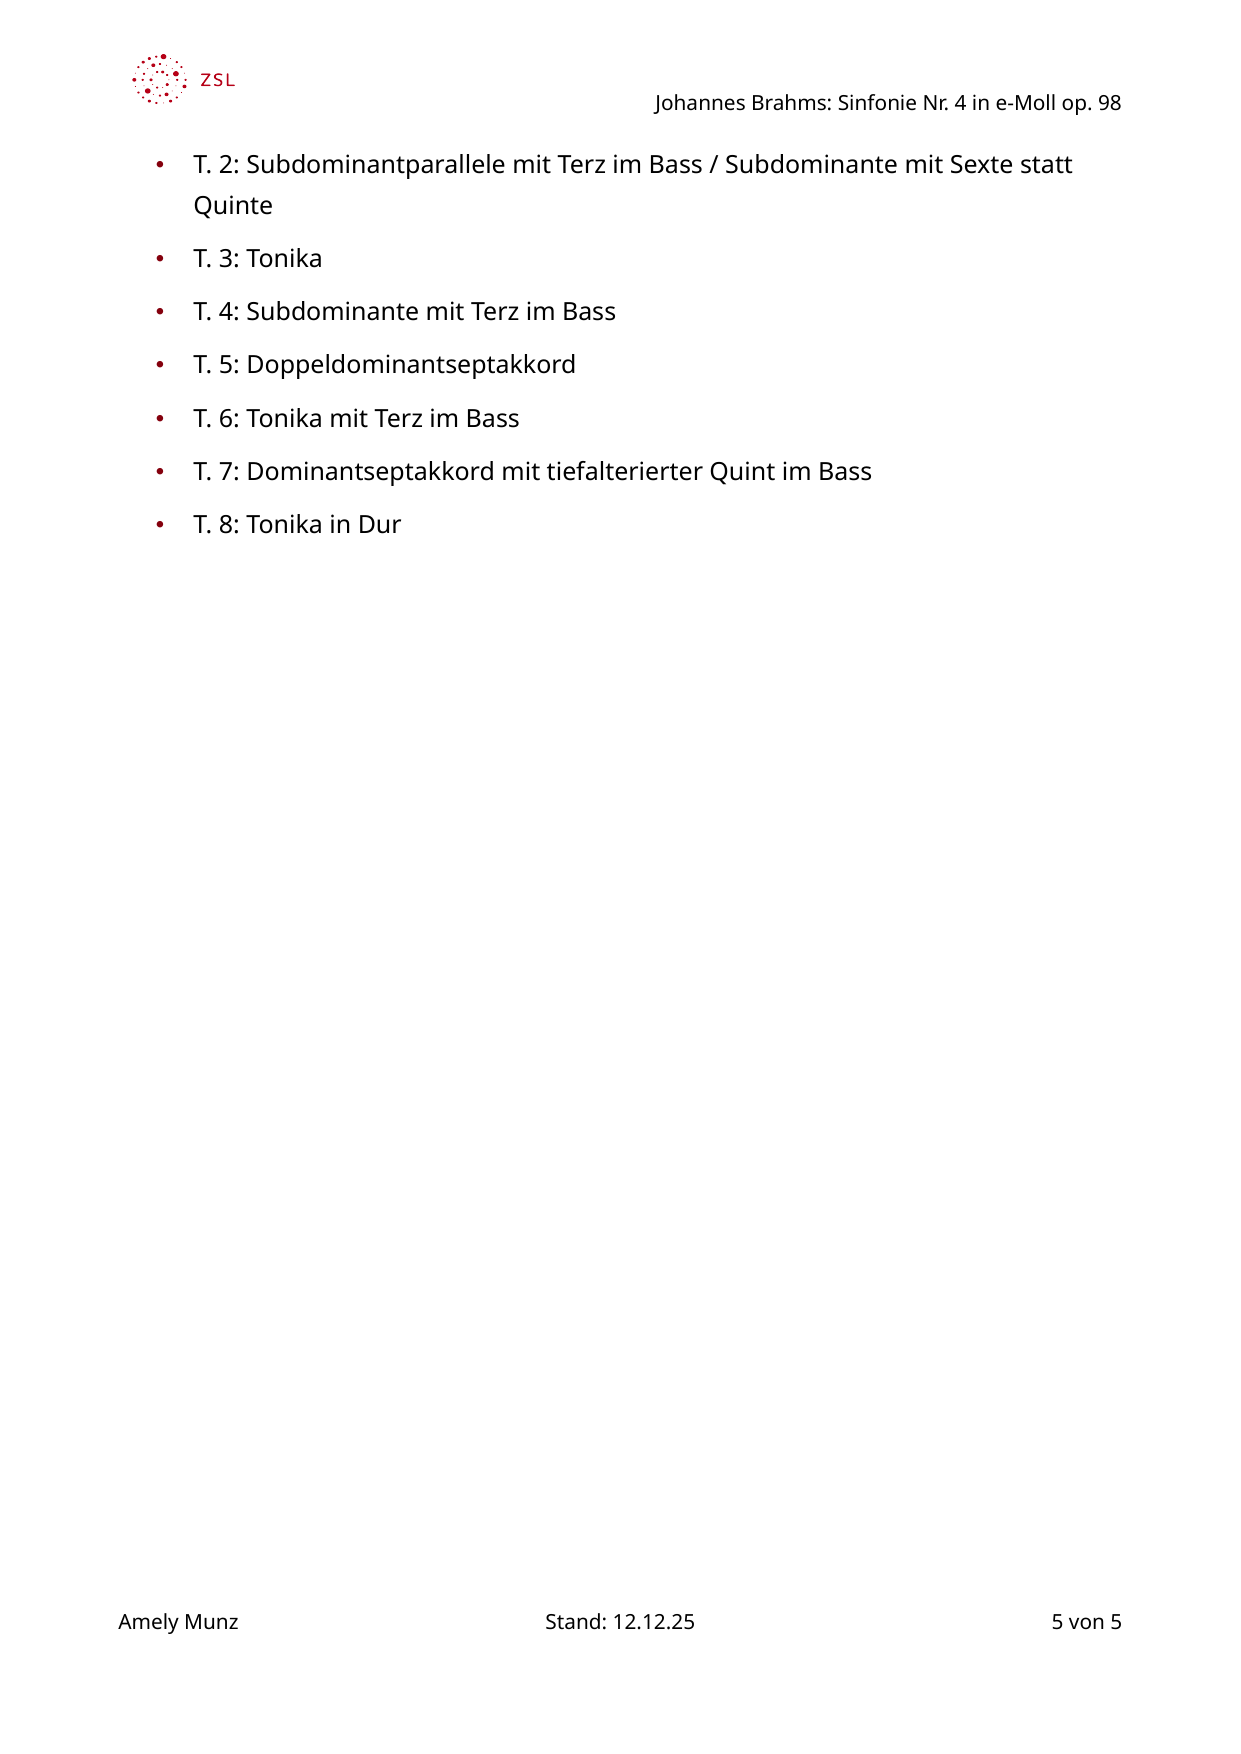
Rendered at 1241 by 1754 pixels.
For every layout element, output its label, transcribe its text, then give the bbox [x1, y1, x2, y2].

list T. 3: Tonika [156, 241, 1122, 274]
list T. 8: Tonika in Dur [156, 507, 1122, 541]
list T. 6: Tonika mit Terz im Bass [156, 400, 1122, 434]
list T. 2: Subdominantparallele mit Terz im Bass / Subdominante mit Sexte statt Quinte [156, 146, 1122, 221]
list T. 4: Subdominante mit Terz im Bass [156, 294, 1122, 328]
list T. 5: Doppeldominantseptakkord [156, 347, 1122, 381]
list T. 7: Dominantseptakkord mit tiefalterierter Quint im Bass [156, 453, 1122, 487]
picture [118, 42, 248, 117]
